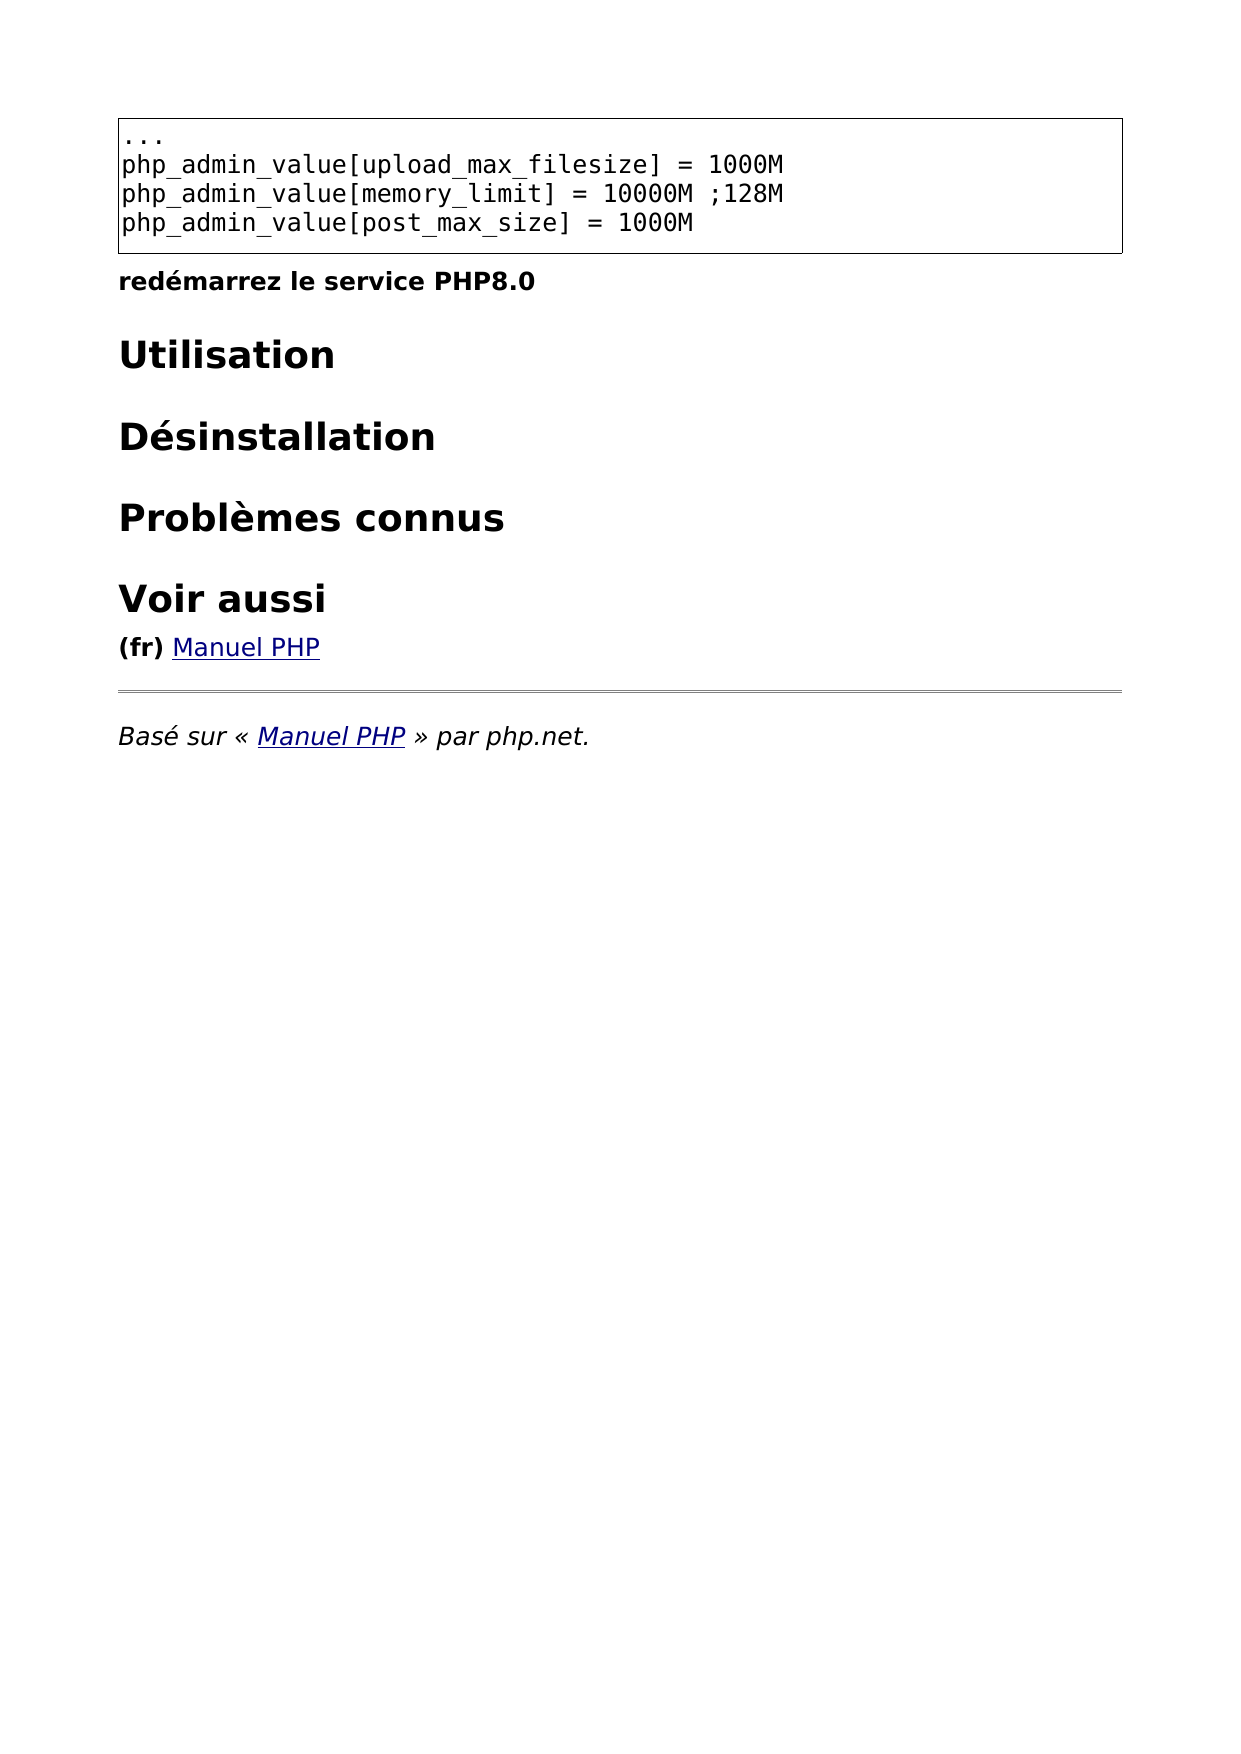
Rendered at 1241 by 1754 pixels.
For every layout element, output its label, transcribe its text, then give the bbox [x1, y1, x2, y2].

text Basé sur « Manuel PHP » par php.net. [118, 722, 1122, 751]
subtitle Problèmes connus [118, 496, 1122, 540]
text redémarrez le service PHP8.0 [118, 267, 1122, 297]
text (fr) Manuel PHP [118, 634, 1122, 663]
subtitle Voir aussi [118, 577, 1122, 621]
subtitle Désinstallation [118, 415, 1122, 459]
table_header ... php_admin_value[upload_max_filesize] = 1000M php_admin_value[memory_limit] = 10000M ;128M php_admin_value[post_max_size] = 1000M [119, 119, 1122, 252]
subtitle Utilisation [118, 334, 1122, 378]
